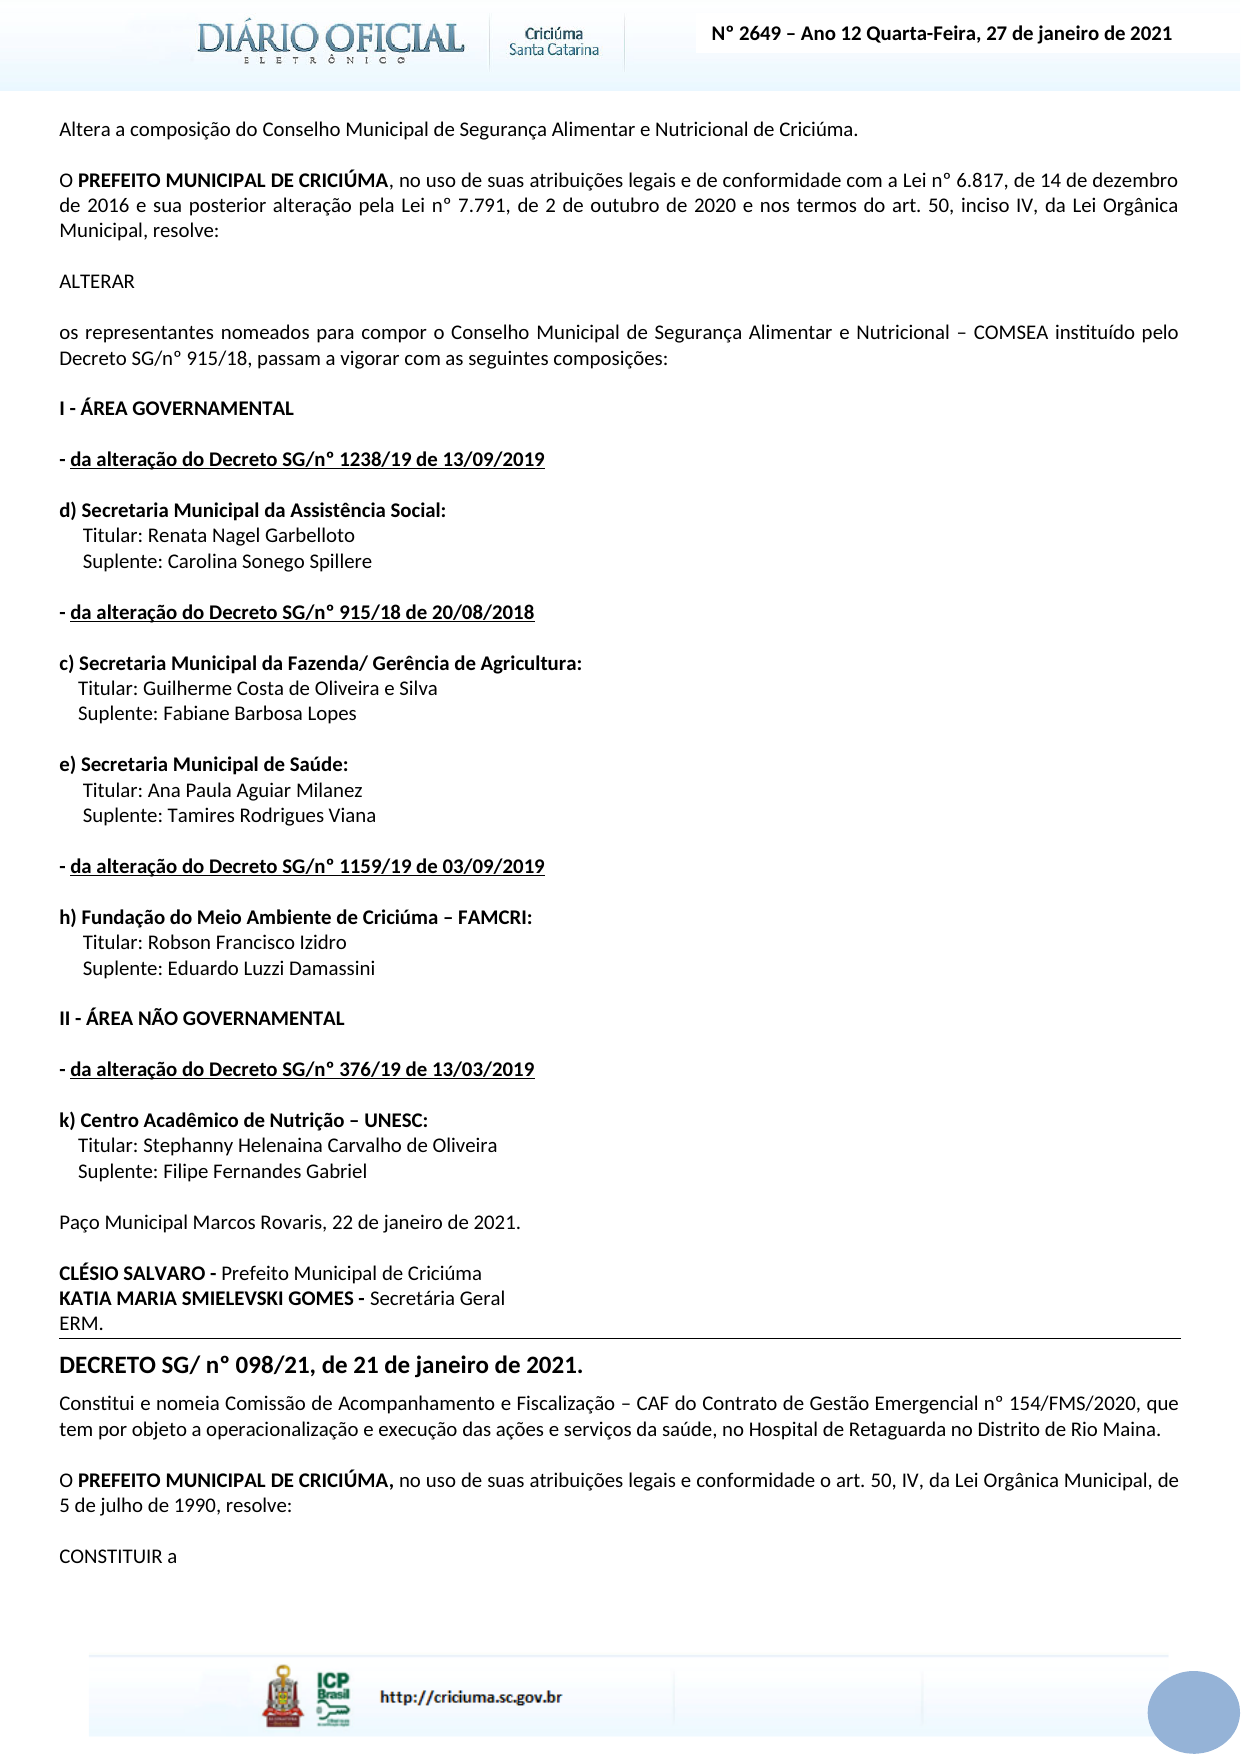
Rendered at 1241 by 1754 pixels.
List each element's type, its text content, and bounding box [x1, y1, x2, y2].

text O PREFEITO MUNICIPAL DE CRICIÚMA, no uso de suas atribuições legais e de conformidade com a Lei nº 6.817, de 14 de dezembro de 2016 e sua posterior alteração pela Lei nº 7.791, de 2 de outubro de 2020 e nos termos do art. 50, inciso IV, da Lei Orgânica Municipal, resolve: [59, 167, 1181, 243]
text - da alteração do Decreto SG/nº 915/18 de 20/08/2018 [59, 599, 1181, 624]
text - da alteração do Decreto SG/nº 1159/19 de 03/09/2019 [59, 853, 1181, 878]
text d) Secretaria Municipal da Assistência Social: [59, 497, 1181, 523]
text CONSTITUIR a [59, 1543, 1181, 1568]
text Titular: Ana Paula Aguiar Milanez [59, 777, 1181, 802]
text DECRETO SG/ nº 098/21, de 21 de janeiro de 2021. [59, 1349, 1181, 1380]
text Titular: Robson Francisco Izidro [59, 929, 1181, 955]
text O PREFEITO MUNICIPAL DE CRICIÚMA, no uso de suas atribuições legais e conformidade o art. 50, IV, da Lei Orgânica Municipal, de 5 de julho de 1990, resolve: [59, 1467, 1181, 1518]
text CLÉSIO SALVARO - Prefeito Municipal de Criciúma [59, 1260, 1181, 1285]
text e) Secretaria Municipal de Saúde: [59, 751, 1181, 777]
text Constitui e nomeia Comissão de Acompanhamento e Fiscalização – CAF do Contrato de Gestão Emergencial nº 154/FMS/2020, que tem por objeto a operacionalização e execução das ações e serviços da saúde, no Hospital de Retaguarda no Distrito de Rio Maina. [59, 1391, 1181, 1441]
text ERM. [59, 1311, 1181, 1338]
text Titular: Guilherme Costa de Oliveira e Silva [59, 675, 1181, 701]
text KATIA MARIA SMIELEVSKI GOMES - Secretária Geral [59, 1285, 1181, 1311]
text c) Secretaria Municipal da Fazenda/ Gerência de Agricultura: [59, 650, 1181, 675]
text h) Fundação do Meio Ambiente de Criciúma – FAMCRI: [59, 904, 1181, 929]
text - da alteração do Decreto SG/nº 376/19 de 13/03/2019 [59, 1056, 1181, 1082]
list I - ÁREA GOVERNAMENTAL [59, 396, 1181, 421]
text Paço Municipal Marcos Rovaris, 22 de janeiro de 2021. [59, 1209, 1181, 1234]
text Suplente: Fabiane Barbosa Lopes [59, 701, 1181, 726]
list II - ÁREA NÃO GOVERNAMENTAL [59, 1006, 1181, 1031]
text k) Centro Acadêmico de Nutrição – UNESC: [59, 1107, 1181, 1133]
text Suplente: Eduardo Luzzi Damassini [59, 955, 1181, 980]
text - da alteração do Decreto SG/nº 1238/19 de 13/09/2019 [59, 446, 1181, 472]
text Suplente: Filipe Fernandes Gabriel [59, 1158, 1181, 1183]
text Titular: Stephanny Helenaina Carvalho de Oliveira [59, 1133, 1181, 1158]
text Altera a composição do Conselho Municipal de Segurança Alimentar e Nutricional de Criciúma. [59, 116, 1181, 141]
text Suplente: Carolina Sonego Spillere [59, 548, 1181, 573]
text os representantes nomeados para compor o Conselho Municipal de Segurança Alimentar e Nutricional – COMSEA instituído pelo Decreto SG/nº 915/18, passam a vigorar com as seguintes composições: [59, 319, 1181, 370]
text Titular: Renata Nagel Garbelloto [59, 523, 1181, 548]
text Suplente: Tamires Rodrigues Viana [59, 802, 1181, 828]
text ALTERAR [59, 268, 1181, 294]
